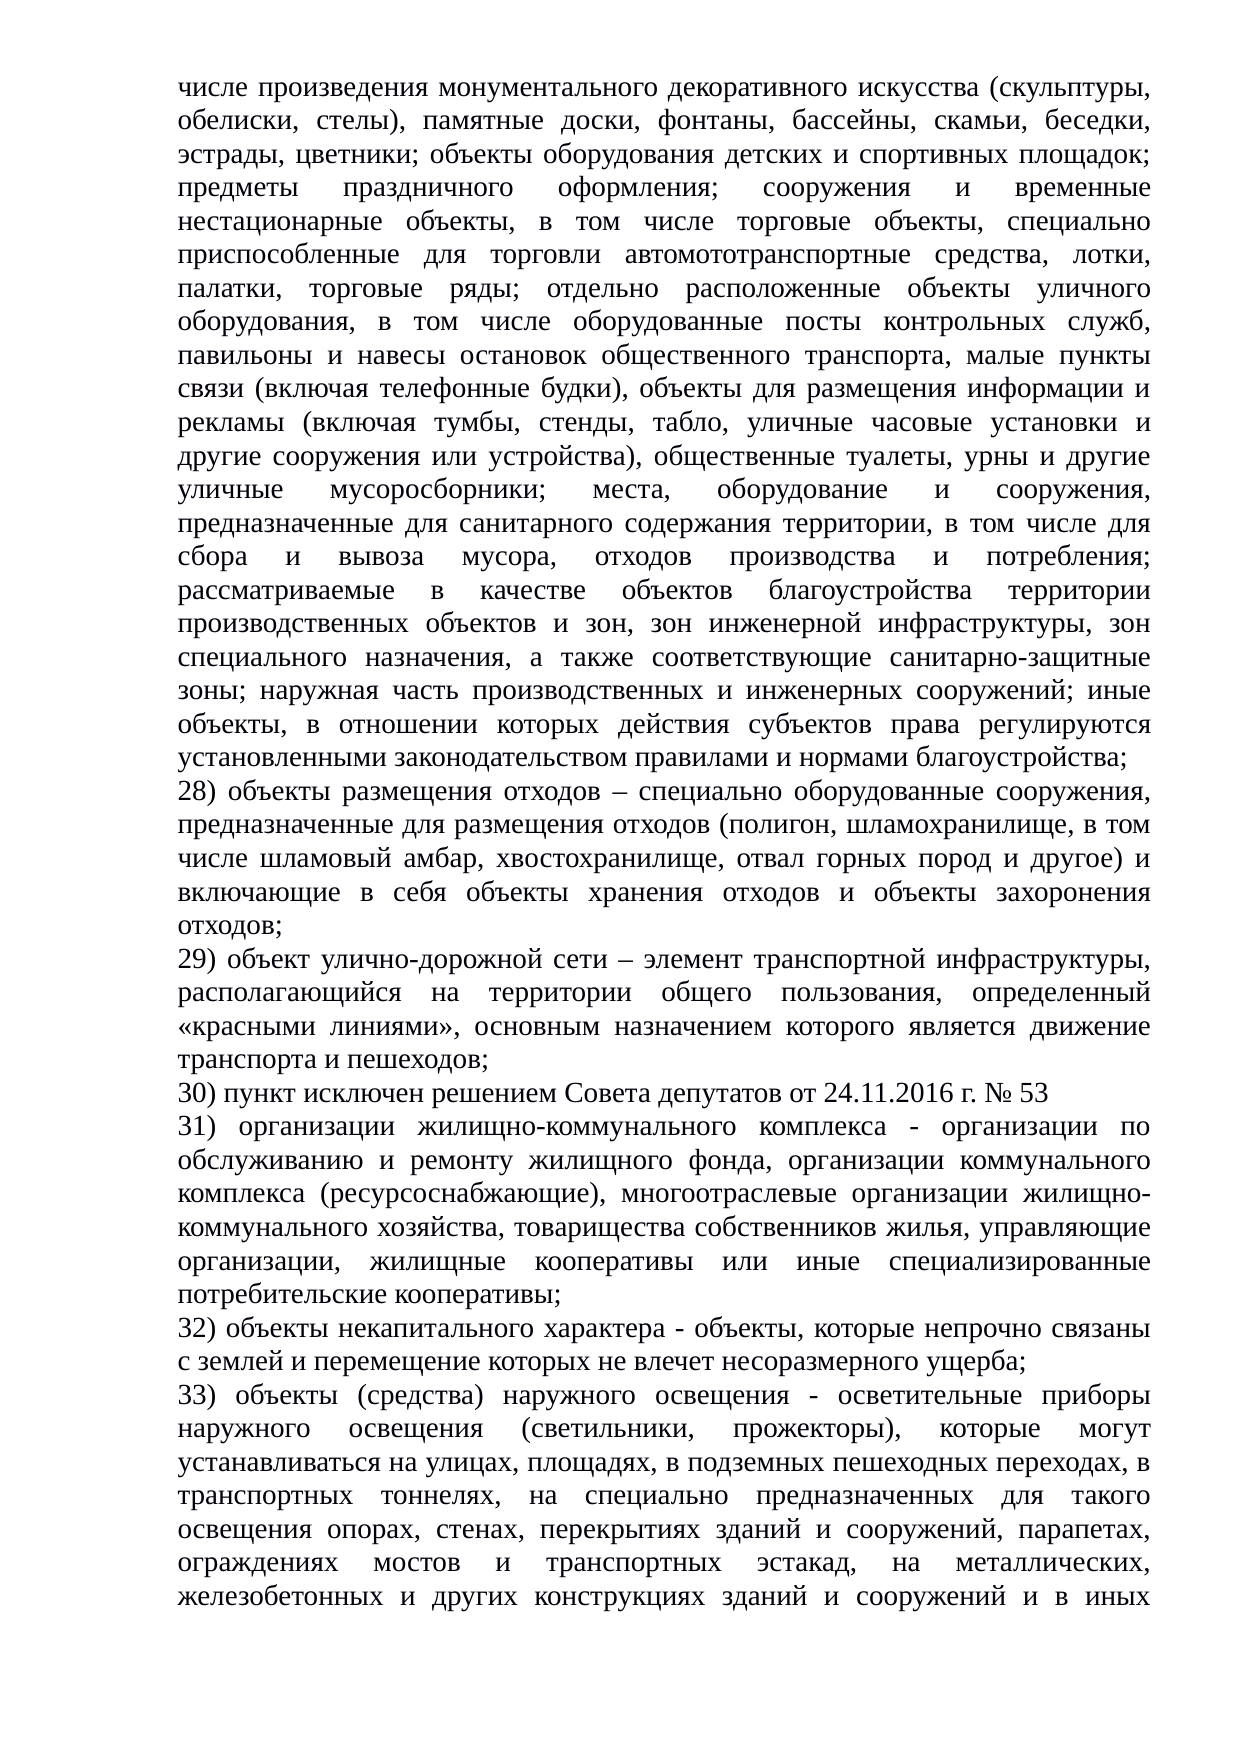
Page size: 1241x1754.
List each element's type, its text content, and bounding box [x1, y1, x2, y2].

text 29) объект улично-дорожной сети – элемент транспортной инфраструктуры, располагающийся на территории общего пользования, определенный «красными линиями», основным назначением которого является движение транспорта и пешеходов; [177, 941, 1152, 1075]
text 30) пункт исключен решением Совета депутатов от 24.11.2016 г. № 53 [177, 1075, 1152, 1108]
text числе произведения монументального декоративного искусства (скульптуры, обелиски, стелы), памятные доски, фонтаны, бассейны, скамьи, беседки, эстрады, цветники; объекты оборудования детских и спортивных площадок; предметы праздничного оформления; сооружения и временные нестационарные объекты, в том числе торговые объекты, специально приспособленные для торговли автомототранспортные средства, лотки, палатки, торговые ряды; отдельно расположенные объекты уличного оборудования, в том числе оборудованные посты контрольных служб, павильоны и навесы остановок общественного транспорта, малые пункты связи (включая телефонные будки), объекты для размещения информации и рекламы (включая тумбы, стенды, табло, уличные часовые установки и другие сооружения или устройства), общественные туалеты, урны и другие уличные мусоросборники; места, оборудование и сооружения, предназначенные для санитарного содержания территории, в том числе для сбора и вывоза мусора, отходов производства и потребления; рассматриваемые в качестве объектов благоустройства территории производственных объектов и зон, зон инженерной инфраструктуры, зон специального назначения, а также соответствующие санитарно-защитные зоны; наружная часть производственных и инженерных сооружений; иные объекты, в отношении которых действия субъектов права регулируются установленными законодательством правилами и нормами благоустройства; [177, 69, 1152, 773]
text 33) объекты (средства) наружного освещения - осветительные приборы наружного освещения (светильники, прожекторы), которые могут устанавливаться на улицах, площадях, в подземных пешеходных переходах, в транспортных тоннелях, на специально предназначенных для такого освещения опорах, стенах, перекрытиях зданий и сооружений, парапетах, ограждениях мостов и транспортных эстакад, на металлических, железобетонных и других конструкциях зданий и сооружений и в иных [177, 1377, 1152, 1612]
text 31) организации жилищно-коммунального комплекса - организации по обслуживанию и ремонту жилищного фонда, организации коммунального комплекса (ресурсоснабжающие), многоотраслевые организации жилищно-коммунального хозяйства, товарищества собственников жилья, управляющие организации, жилищные кооперативы или иные специализированные потребительские кооперативы; [177, 1108, 1152, 1310]
text 28) объекты размещения отходов – специально оборудованные сооружения, предназначенные для размещения отходов (полигон, шламохранилище, в том числе шламовый амбар, хвостохранилище, отвал горных пород и другое) и включающие в себя объекты хранения отходов и объекты захоронения отходов; [177, 773, 1152, 941]
text 32) объекты некапитального характера - объекты, которые непрочно связаны с землей и перемещение которых не влечет несоразмерного ущерба; [177, 1310, 1152, 1377]
